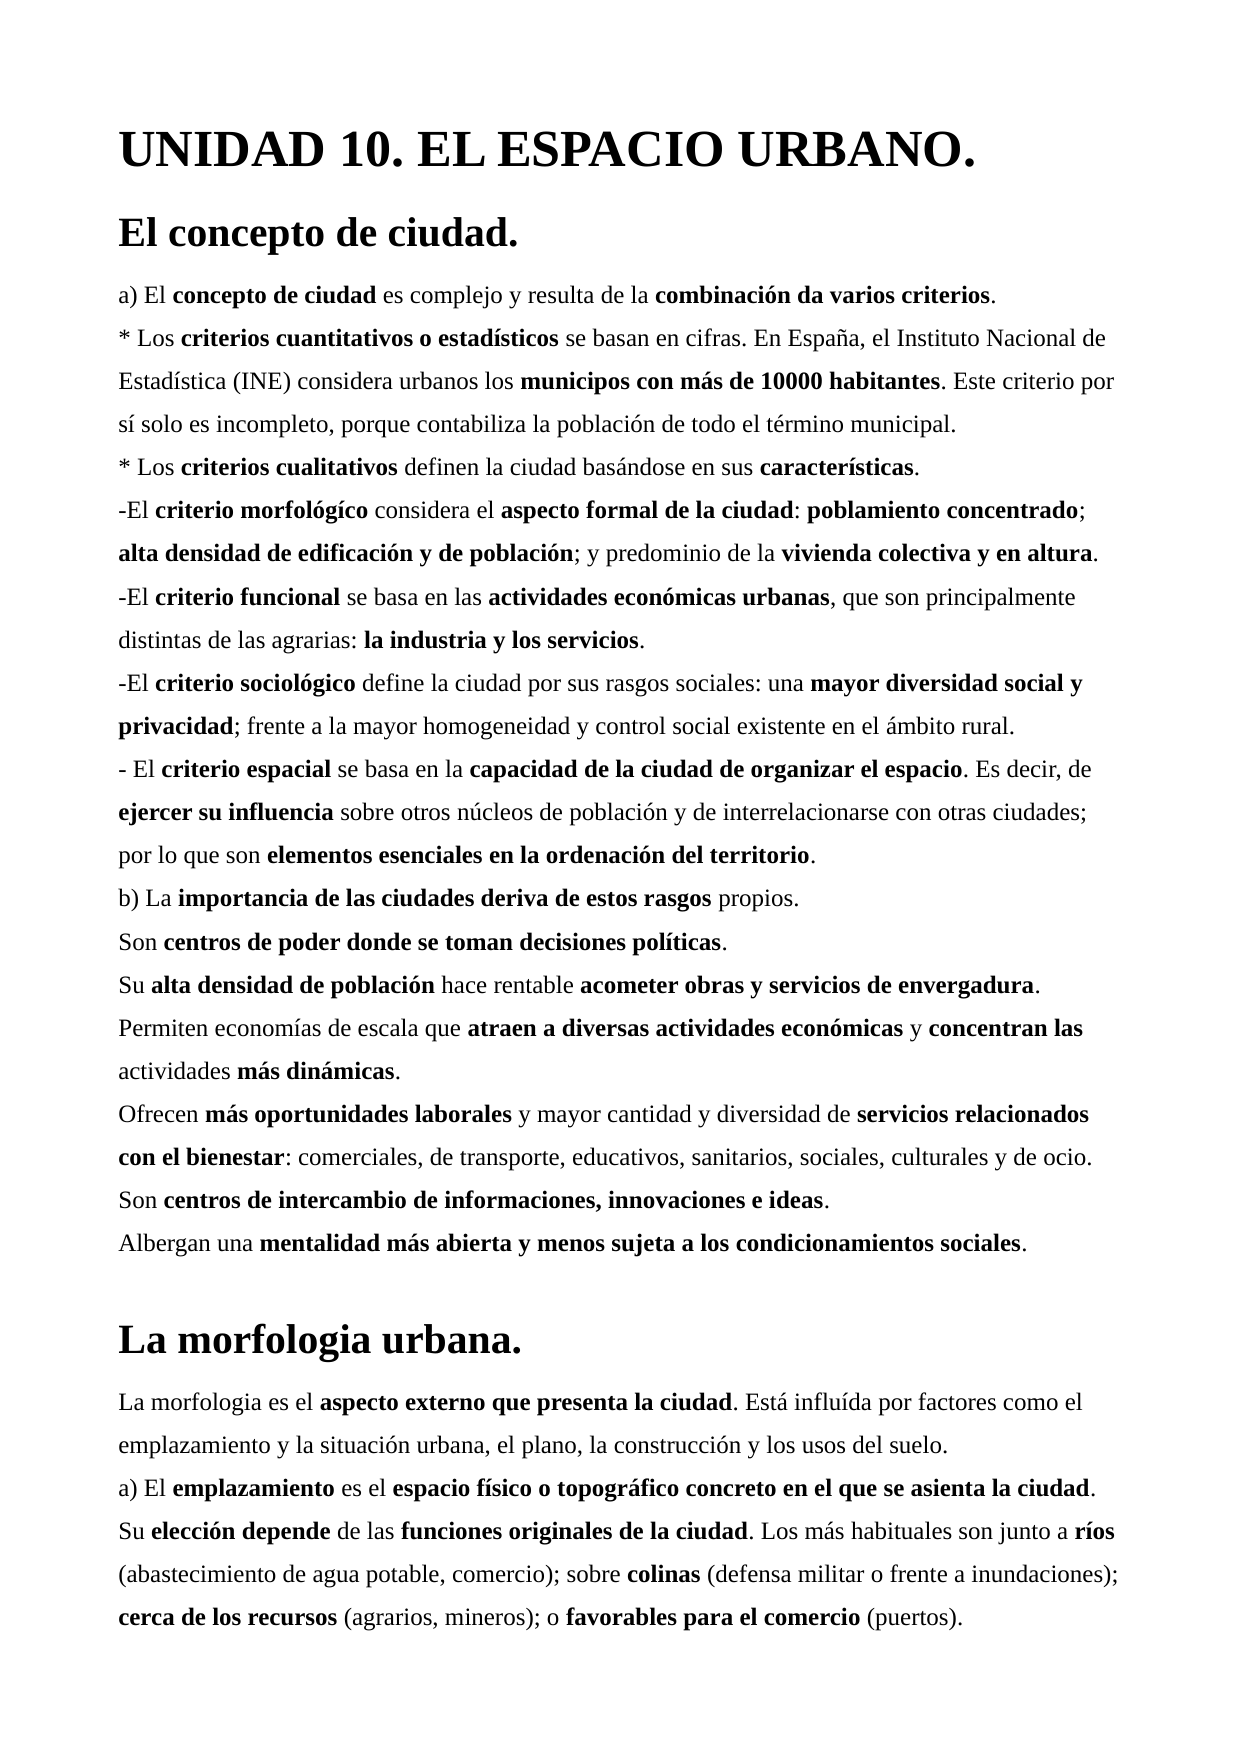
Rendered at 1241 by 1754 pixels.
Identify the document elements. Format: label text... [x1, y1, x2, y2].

text La morfologia es el aspecto externo que presenta la ciudad. Está influída por factores como el emplazamiento y la situación urbana, el plano, la construcción y los usos del suelo. [118, 1387, 1122, 1458]
text -El criterio funcional se basa en las actividades económicas urbanas, que son principalmente distintas de las agrarias: la industria y los servicios. [118, 582, 1122, 653]
text a) El emplazamiento es el espacio físico o topográfico concreto en el que se asienta la ciudad. Su elección depende de las funciones originales de la ciudad. Los más habituales son junto a ríos (abastecimiento de agua potable, comercio); sobre colinas (defensa militar o frente a inundaciones); cerca de los recursos (agrarios, mineros); o favorables para el comercio (puertos). [118, 1473, 1122, 1631]
text Su alta densidad de población hace rentable acometer obras y servicios de envergadura. [118, 970, 1122, 998]
text Permiten economías de escala que atraen a diversas actividades económicas y concentran las actividades más dinámicas. [118, 1013, 1122, 1085]
text Son centros de poder donde se toman decisiones políticas. [118, 927, 1122, 955]
text UNIDAD 10. EL ESPACIO URBANO. [118, 118, 1122, 178]
text a) El concepto de ciudad es complejo y resulta de la combinación da varios criterios. [118, 280, 1122, 308]
text * Los criterios cuantitativos o estadísticos se basan en cifras. En España, el Instituto Nacional de Estadística (INE) considera urbanos los municipos con más de 10000 habitantes. Este criterio por sí solo es incompleto, porque contabiliza la población de todo el término municipal. [118, 323, 1122, 438]
text Ofrecen más oportunidades laborales y mayor cantidad y diversidad de servicios relacionados con el bienestar: comerciales, de transporte, educativos, sanitarios, sociales, culturales y de ocio. [118, 1099, 1122, 1171]
text El concepto de ciudad. [118, 208, 1122, 256]
text - El criterio espacial se basa en la capacidad de la ciudad de organizar el espacio. Es decir, de ejercer su influencia sobre otros núcleos de población y de interrelacionarse con otras ciudades; por lo que son elementos esenciales en la ordenación del territorio. [118, 754, 1122, 869]
text Albergan una mentalidad más abierta y menos sujeta a los condicionamientos sociales. [118, 1228, 1122, 1257]
text * Los criterios cualitativos definen la ciudad basándose en sus características. [118, 452, 1122, 481]
text -El criterio morfológíco considera el aspecto formal de la ciudad: poblamiento concentrado; alta densidad de edificación y de población; y predominio de la vivienda colectiva y en altura. [118, 495, 1122, 567]
text Son centros de intercambio de informaciones, innovaciones e ideas. [118, 1185, 1122, 1214]
text La morfologia urbana. [118, 1315, 1122, 1363]
text -El criterio sociológico define la ciudad por sus rasgos sociales: una mayor diversidad social y privacidad; frente a la mayor homogeneidad y control social existente en el ámbito rural. [118, 668, 1122, 740]
text b) La importancia de las ciudades deriva de estos rasgos propios. [118, 883, 1122, 912]
